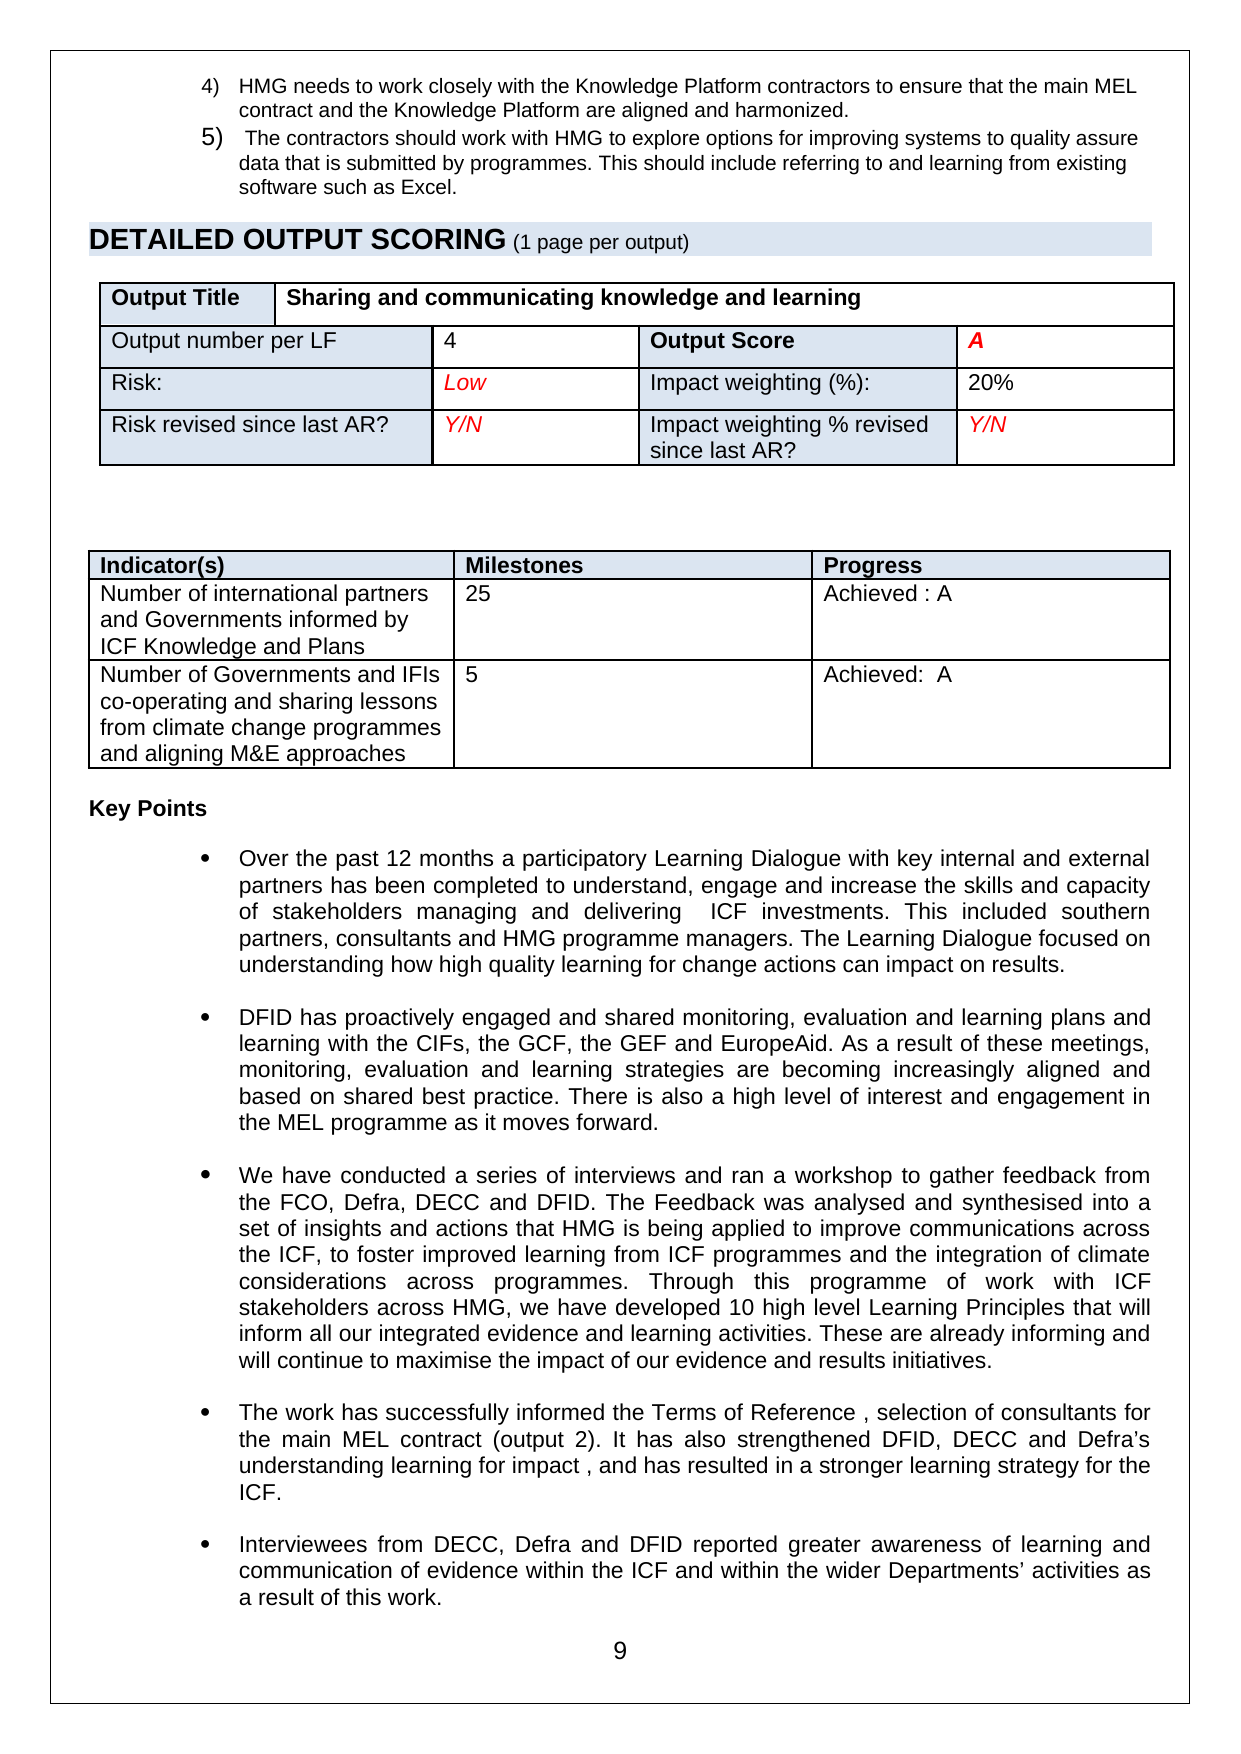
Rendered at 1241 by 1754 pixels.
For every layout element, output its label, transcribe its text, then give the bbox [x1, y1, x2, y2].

table_header Output Title [101, 284, 274, 324]
table_cell Impact weighting % revised since last AR? [640, 411, 956, 464]
table_cell [275, 466, 432, 494]
table_header Milestones [455, 552, 811, 578]
text Key Points [89, 795, 1152, 821]
table_cell Y/N [958, 411, 1173, 464]
table_header Sharing and communicating knowledge and learning [276, 284, 1173, 324]
list The work has successfully informed the Terms of Reference , selection of consultants for the main MEL contract (output 2). It has also strengthened DFID, DECC and Defra’s understanding learning for impact , and has resulted in a stronger learning strategy for the ICF. [201, 1399, 1152, 1505]
text DETAILED OUTPUT SCORING (1 page per output) [89, 222, 1152, 256]
table_header Indicator(s) [90, 552, 453, 578]
table_cell [957, 466, 1174, 494]
list DFID has proactively engaged and shared monitoring, evaluation and learning plans and learning with the CIFs, the GCF, the GEF and EuropeAid. As a result of these meetings, monitoring, evaluation and learning strategies are becoming increasingly aligned and based on shared best practice. There is also a high level of interest and engagement in the MEL programme as it moves forward. [201, 1003, 1152, 1135]
table_cell Y/N [434, 411, 638, 464]
table_cell Achieved: A [813, 661, 1169, 767]
table_cell Output Score [640, 327, 956, 367]
table_cell 20% [958, 369, 1173, 409]
table_cell [639, 466, 957, 494]
table_cell Risk revised since last AR? [101, 411, 431, 464]
list Over the past 12 months a participatory Learning Dialogue with key internal and external partners has been completed to understand, engage and increase the skills and capacity of stakeholders managing and delivering ICF investments. This included southern partners, consultants and HMG programme managers. The Learning Dialogue focused on understanding how high quality learning for change actions can impact on results. [201, 845, 1152, 977]
table_cell Output number per LF [101, 327, 431, 367]
table_cell Risk: [101, 369, 431, 409]
table_cell Number of Governments and IFIs co-operating and sharing lessons from climate change programmes and aligning M&E approaches [90, 661, 453, 767]
table_cell Number of international partners and Governments informed by ICF Knowledge and Plans [90, 580, 453, 659]
table_cell Low [434, 369, 638, 409]
table_cell [433, 466, 638, 494]
table_cell Achieved : A [813, 580, 1169, 659]
table_cell 5 [455, 661, 811, 767]
table_cell Impact weighting (%): [640, 369, 956, 409]
table_cell 25 [455, 580, 811, 659]
table_cell [100, 466, 275, 494]
list We have conducted a series of interviews and ran a workshop to gather feedback from the FCO, Defra, DECC and DFID. The Feedback was analysed and synthesised into a set of insights and actions that HMG is being applied to improve communications across the ICF, to foster improved learning from ICF programmes and the integration of climate considerations across programmes. Through this programme of work with ICF stakeholders across HMG, we have developed 10 high level Learning Principles that will inform all our integrated evidence and learning activities. These are already informing and will continue to maximise the impact of our evidence and results initiatives. [201, 1162, 1152, 1373]
table_header Progress [813, 552, 1169, 578]
list The contractors should work with HMG to explore options for improving systems to quality assure data that is submitted by programmes. This should include referring to and learning from existing software such as Excel. [201, 122, 1152, 198]
list HMG needs to work closely with the Knowledge Platform contractors to ensure that the main MEL contract and the Knowledge Platform are aligned and harmonized. [201, 74, 1152, 122]
table_cell A [958, 327, 1173, 367]
table_cell 4 [434, 327, 638, 367]
list Interviewees from DECC, Defra and DFID reported greater awareness of learning and communication of evidence within the ICF and within the wider Departments’ activities as a result of this work. [201, 1531, 1152, 1610]
